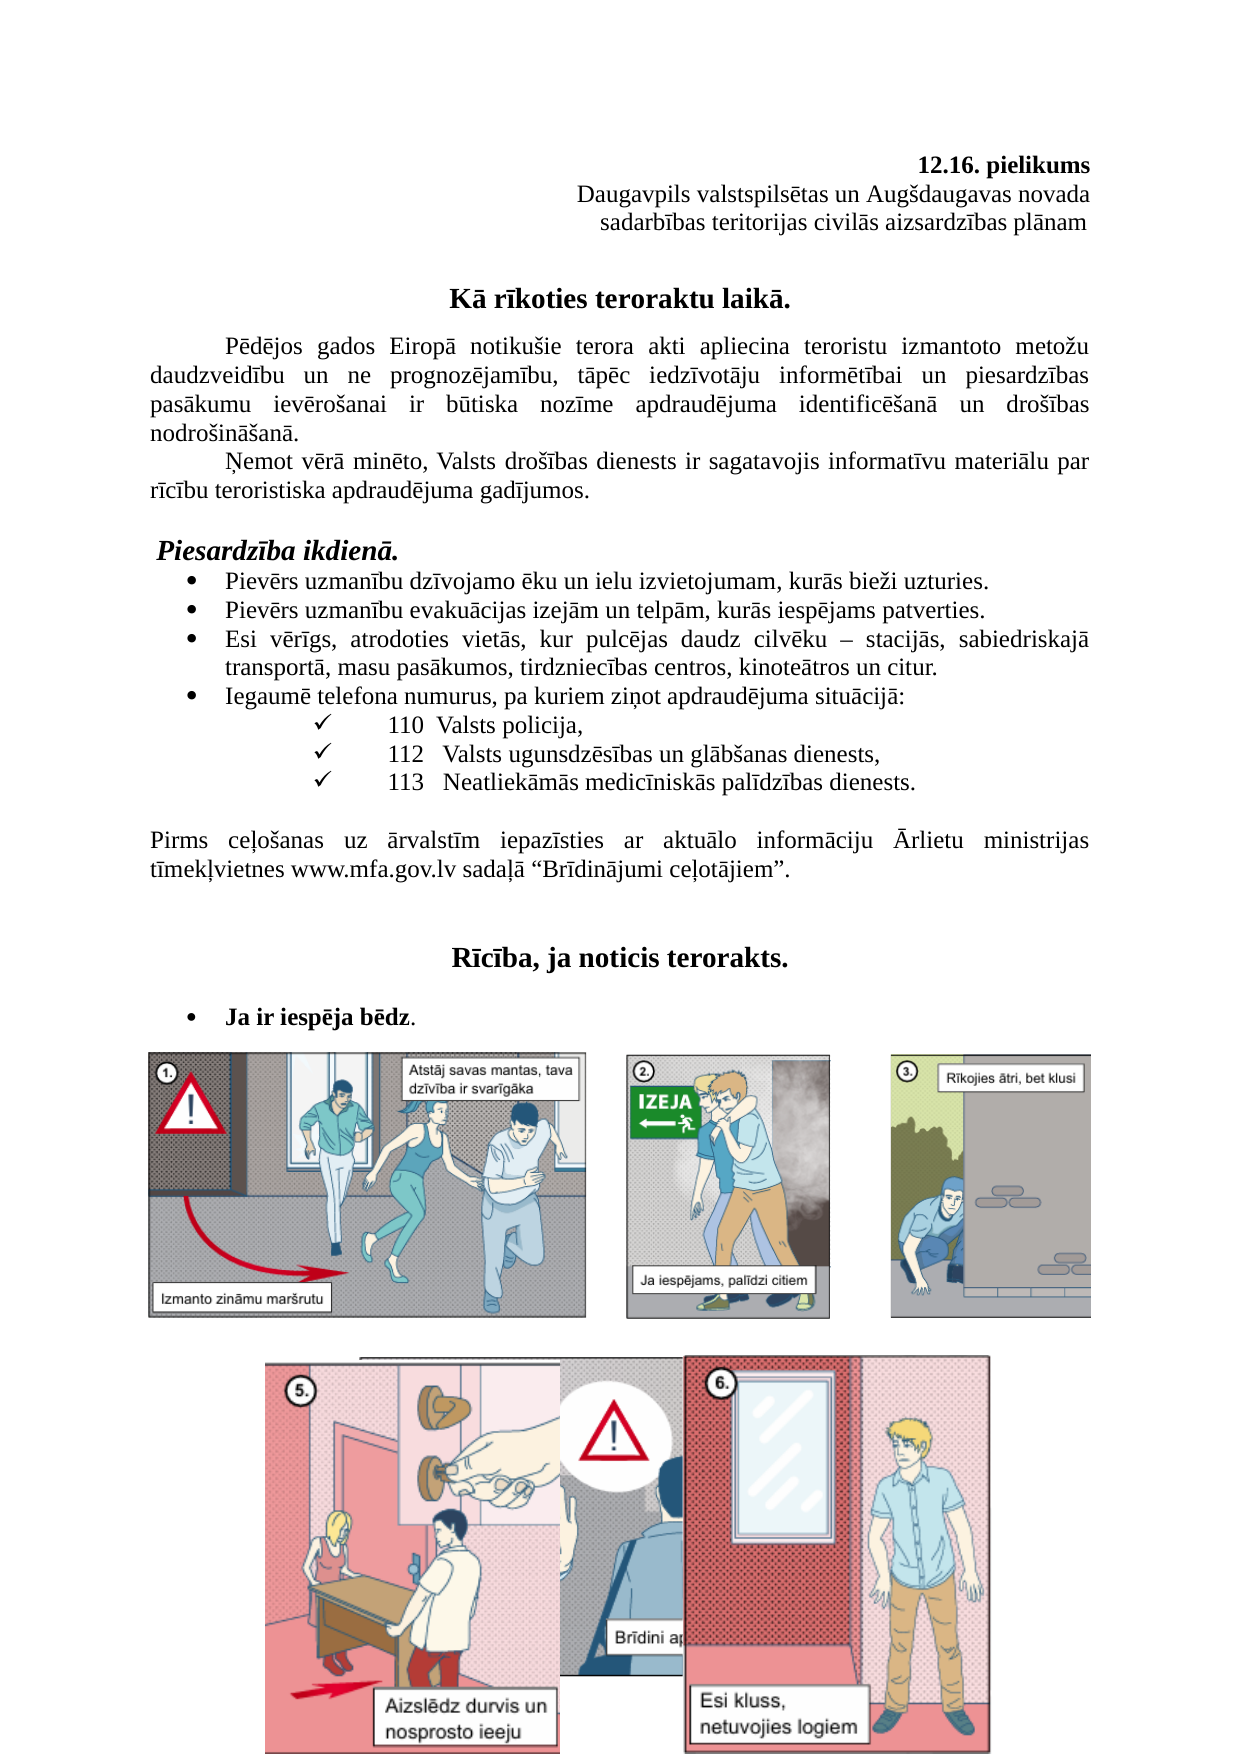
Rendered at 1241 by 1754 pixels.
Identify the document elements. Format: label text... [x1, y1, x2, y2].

text Piesardzība ikdienā. [150, 533, 1090, 566]
text 12.16. pielikums [150, 150, 1090, 179]
list Iegaumē telefona numurus, pa kuriem ziņot apdraudējuma situācijā: [187, 681, 1090, 710]
text Pēdējos gados Eiropā notikušie terora akti apliecina teroristu izmantoto metožu daudzveidību un ne prognozējamību, tāpēc iedzīvotāju informētībai un piesardzības pasākumu ievērošanai ir būtiska nozīme apdraudējuma identificēšanā un drošības nodrošināšanā. [150, 331, 1090, 446]
list 113 Neatliekāmās medicīniskās palīdzības dienests. [312, 767, 1090, 796]
list Pievērs uzmanību evakuācijas izejām un telpām, kurās iespējams patverties. [187, 595, 1090, 624]
list Pievērs uzmanību dzīvojamo ēku un ielu izvietojumam, kurās bieži uzturies. [187, 566, 1090, 595]
list 110 Valsts policija, [312, 710, 1090, 739]
text sadarbības teritorijas civilās aizsardzības plānam [150, 207, 1090, 236]
list Esi vērīgs, atrodoties vietās, kur pulcējas daudz cilvēku – stacijās, sabiedriskajā transportā, masu pasākumos, tirdzniecības centros, kinoteātros un citur. [187, 624, 1090, 681]
text Kā rīkoties teroraktu laikā. [150, 281, 1090, 314]
list Ja ir iespēja bēdz. [187, 1002, 1090, 1031]
text Ņemot vērā minēto, Valsts drošības dienests ir sagatavojis informatīvu materiālu par rīcību teroristiska apdraudējuma gadījumos. [150, 446, 1090, 504]
list 112 Valsts ugunsdzēsības un glābšanas dienests, [312, 739, 1090, 767]
text Pirms ceļošanas uz ārvalstīm iepazīsties ar aktuālo informāciju Ārlietu ministrijas tīmekļvietnes www.mfa.gov.lv sadaļā “Brīdinājumi ceļotājiem”. [150, 825, 1090, 882]
text Daugavpils valstspilsētas un Augšdaugavas novada [150, 179, 1090, 207]
text Rīcība, ja noticis terorakts. [150, 940, 1090, 973]
